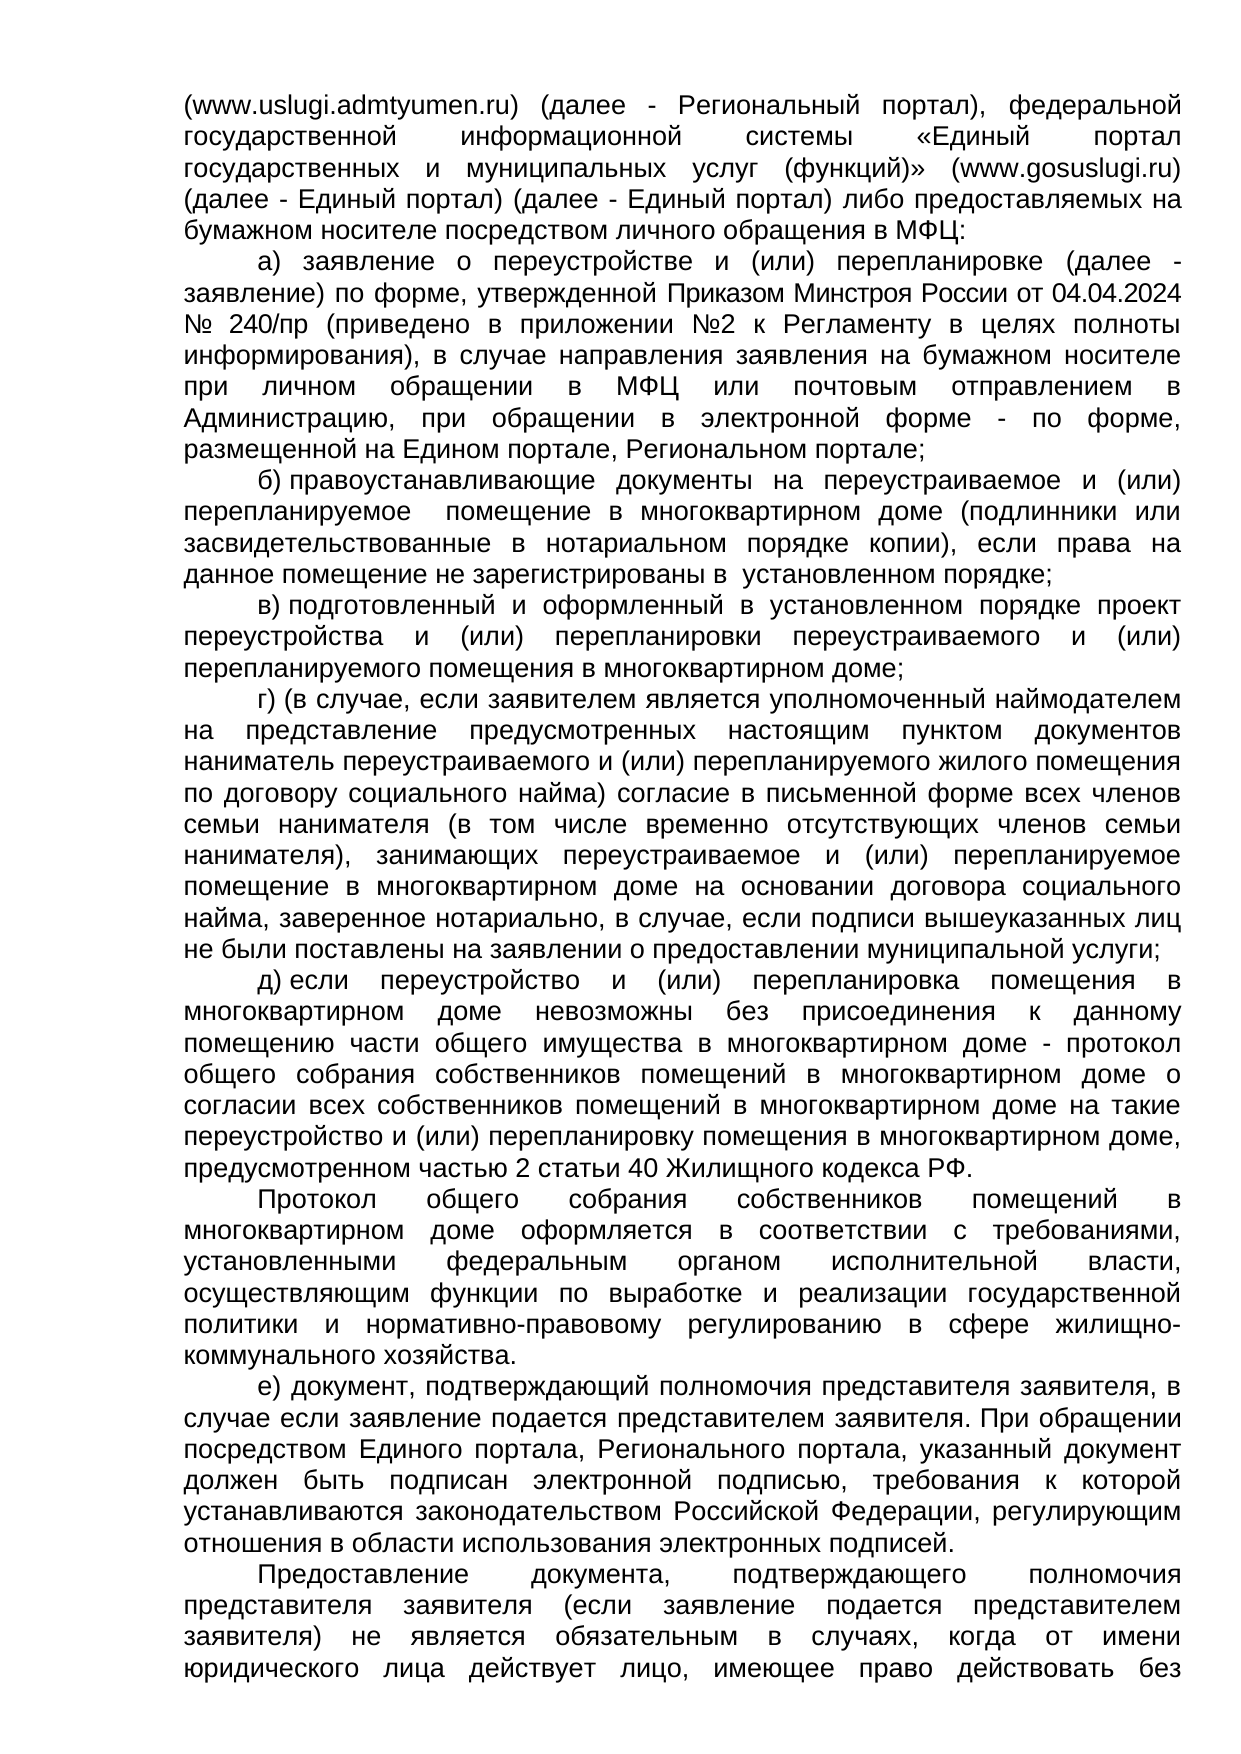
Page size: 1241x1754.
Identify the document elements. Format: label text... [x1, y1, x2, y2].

text б) правоустанавливающие документы на переустраиваемое и (или) перепланируемое помещение в многоквартирном доме (подлинники или засвидетельствованные в нотариальном порядке копии), если права на данное помещение не зарегистрированы в установленном порядке; [183, 464, 1182, 589]
text Предоставление документа, подтверждающего полномочия представителя заявителя (если заявление подается представителем заявителя) не является обязательным в случаях, когда от имени юридического лица действует лицо, имеющее право действовать без [183, 1558, 1182, 1683]
text в) подготовленный и оформленный в установленном порядке проект переустройства и (или) перепланировки переустраиваемого и (или) перепланируемого помещения в многоквартирном доме; [183, 589, 1182, 683]
text е) документ, подтверждающий полномочия представителя заявителя, в случае если заявление подается представителем заявителя. При обращении посредством Единого портала, Регионального портала, указанный документ должен быть подписан электронной подписью, требования к которой устанавливаются законодательством Российской Федерации, регулирующим отношения в области использования электронных подписей. [183, 1370, 1182, 1558]
text (www.uslugi.admtyumen.ru) (далее - Региональный портал), федеральной государственной информационной системы «Единый портал государственных и муниципальных услуг (функций)» (www.gosuslugi.ru) (далее - Единый портал) (далее - Единый портал) либо предоставляемых на бумажном носителе посредством личного обращения в МФЦ: [183, 89, 1182, 245]
text г) (в случае, если заявителем является уполномоченный наймодателем на представление предусмотренных настоящим пунктом документов наниматель переустраиваемого и (или) перепланируемого жилого помещения по договору социального найма) согласие в письменной форме всех членов семьи нанимателя (в том числе временно отсутствующих членов семьи нанимателя), занимающих переустраиваемое и (или) перепланируемое помещение в многоквартирном доме на основании договора социального найма, заверенное нотариально, в случае, если подписи вышеуказанных лиц не были поставлены на заявлении о предоставлении муниципальной услуги; [183, 683, 1182, 964]
text а) заявление о переустройстве и (или) перепланировке (далее - заявление) по форме, утвержденной Приказом Минстроя России от 04.04.2024 № 240/пр (приведено в приложении №2 к Регламенту в целях полноты информирования), в случае направления заявления на бумажном носителе при личном обращении в МФЦ или почтовым отправлением в Администрацию, при обращении в электронной форме - по форме, размещенной на Едином портале, Региональном портале; [183, 245, 1182, 464]
text д) если переустройство и (или) перепланировка помещения в многоквартирном доме невозможны без присоединения к данному помещению части общего имущества в многоквартирном доме - протокол общего собрания собственников помещений в многоквартирном доме о согласии всех собственников помещений в многоквартирном доме на такие переустройство и (или) перепланировку помещения в многоквартирном доме, предусмотренном частью 2 статьи 40 Жилищного кодекса РФ. [183, 964, 1182, 1183]
text Протокол общего собрания собственников помещений в многоквартирном доме оформляется в соответствии с требованиями, установленными федеральным органом исполнительной власти, осуществляющим функции по выработке и реализации государственной политики и нормативно-правовому регулированию в сфере жилищно-коммунального хозяйства. [183, 1183, 1182, 1370]
